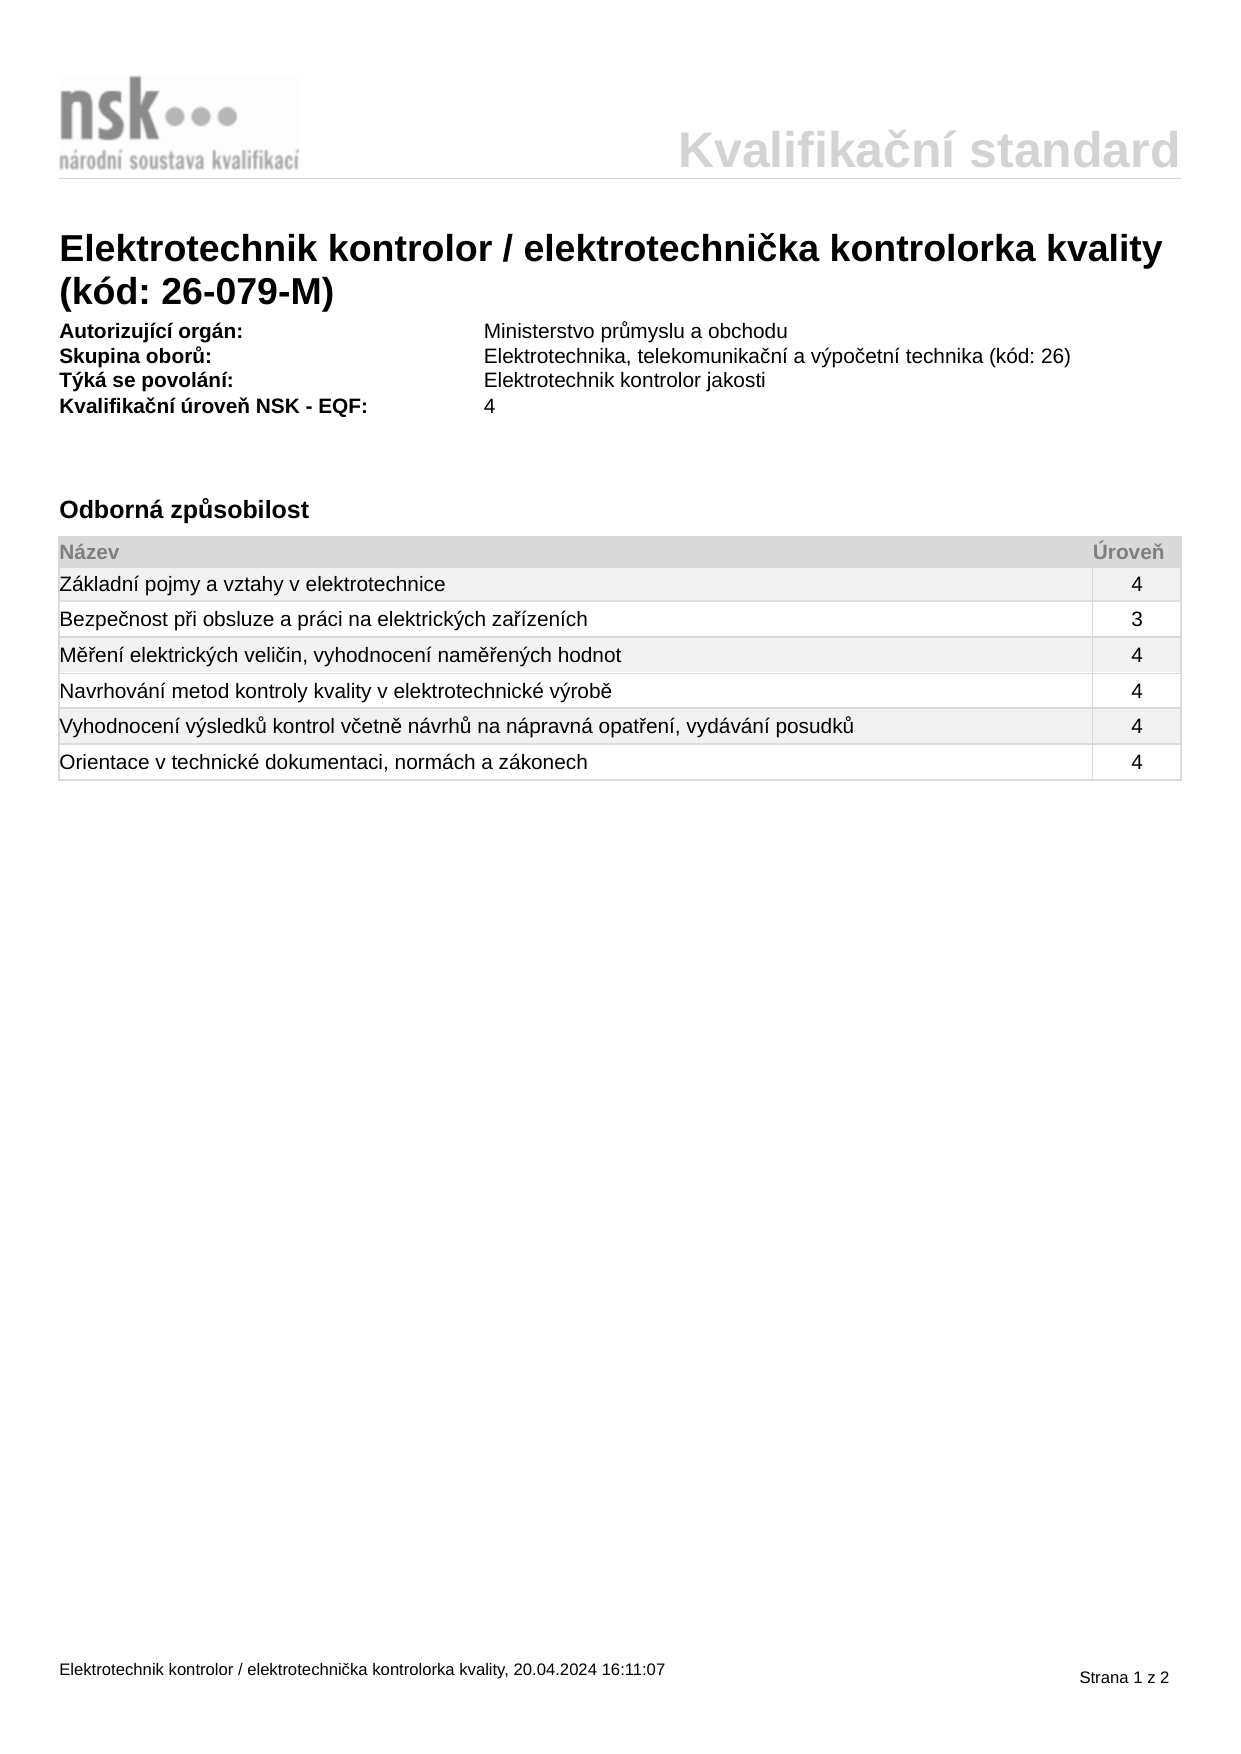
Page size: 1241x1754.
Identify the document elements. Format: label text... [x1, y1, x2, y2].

table_cell [626, 418, 862, 489]
table_cell [59, 1079, 483, 1370]
table_cell [484, 1370, 620, 1659]
table_cell [59, 418, 483, 489]
table_cell Týká se povolání: [59, 368, 483, 392]
table_cell [59, 781, 483, 1079]
table_cell Elektrotechnik kontrolor / elektrotechnička kontrolorka kvality, 20.04.2024 16:11:07 [59, 1660, 862, 1696]
table_cell [1169, 418, 1181, 489]
table_cell [484, 172, 620, 178]
table_cell [1093, 1370, 1169, 1659]
table_cell Základní pojmy a vztahy v elektrotechnice [60, 568, 1092, 600]
table_cell 4 [1093, 568, 1180, 600]
table_cell [484, 781, 620, 1079]
table_cell [484, 196, 620, 224]
table_cell [862, 781, 1093, 1079]
table_cell [1169, 313, 1181, 319]
table_cell [59, 524, 483, 536]
picture [58, 59, 621, 172]
table_cell [59, 179, 1181, 196]
table_cell Strana 1 z 2 [862, 1660, 1169, 1696]
table_cell [1093, 524, 1169, 536]
table_cell [1093, 418, 1169, 489]
table_cell [620, 196, 626, 224]
table_cell [1169, 1370, 1181, 1659]
table_cell [626, 313, 862, 319]
table_cell [1093, 781, 1169, 1079]
table_cell Bezpečnost při obsluze a práci na elektrických zařízeních [60, 602, 1092, 636]
table_cell Měření elektrických veličin, vyhodnocení naměřených hodnot [60, 638, 1092, 672]
table_cell Navrhování metod kontroly kvality v elektrotechnické výrobě [60, 674, 1092, 707]
table_cell [620, 1370, 626, 1659]
table_cell [620, 781, 626, 1079]
table_cell Skupina oborů: [59, 344, 483, 368]
table_cell [1093, 1079, 1169, 1370]
table_cell [1169, 196, 1181, 224]
table_cell [1169, 781, 1181, 1079]
table_cell Vyhodnocení výsledků kontrol včetně návrhů na nápravná opatření, vydávání posudků [60, 709, 1092, 743]
table_cell [1093, 313, 1169, 319]
table_cell [862, 196, 1093, 224]
table_cell [484, 1079, 620, 1370]
table_cell [59, 313, 483, 319]
table_cell [626, 1079, 862, 1370]
table_cell Kvalifikační úroveň NSK - EQF: [59, 394, 483, 417]
table_cell [626, 1370, 862, 1659]
table_cell Ministerstvo průmyslu a obchodu [484, 319, 1181, 344]
table_cell Autorizující orgán: [59, 319, 483, 343]
table_cell 4 [1093, 745, 1180, 779]
table_cell 4 [484, 394, 1181, 417]
table_cell [626, 781, 862, 1079]
table_cell [620, 524, 626, 536]
table_cell Elektrotechnik kontrolor / elektrotechnička kontrolorka kvality (kód: 26-079-M) [59, 224, 1181, 313]
table_header [621, 59, 626, 172]
table_cell [626, 196, 862, 224]
table_cell [59, 172, 483, 178]
table_cell [59, 1370, 483, 1659]
table_cell [862, 1079, 1093, 1370]
table_cell 4 [1093, 638, 1180, 672]
table_cell Elektrotechnika, telekomunikační a výpočetní technika (kód: 26) [484, 344, 1181, 368]
table_header Kvalifikační standard [626, 59, 1181, 178]
table_cell [862, 524, 1093, 536]
table_cell Úroveň [1093, 538, 1180, 566]
table_cell Orientace v technické dokumentaci, normách a zákonech [60, 745, 1092, 779]
table_cell [1169, 1660, 1181, 1696]
table_cell [1169, 1079, 1181, 1370]
table_cell Název [60, 538, 1092, 566]
table_cell [484, 418, 620, 489]
table_cell 4 [1093, 709, 1180, 743]
table_cell [59, 196, 483, 224]
table_cell Elektrotechnik kontrolor jakosti [484, 368, 1181, 393]
table_cell Odborná způsobilost [59, 490, 1181, 524]
table_cell [620, 1079, 626, 1370]
table_cell 3 [1093, 602, 1180, 636]
table_cell [862, 313, 1093, 319]
table_cell [1093, 196, 1169, 224]
table_cell [484, 524, 620, 536]
table_cell [626, 524, 862, 536]
table_cell [620, 418, 626, 489]
table_cell [484, 313, 620, 319]
table_cell [1169, 524, 1181, 536]
table_cell 4 [1093, 674, 1180, 707]
table_cell [862, 1370, 1093, 1659]
table_cell [862, 418, 1093, 489]
